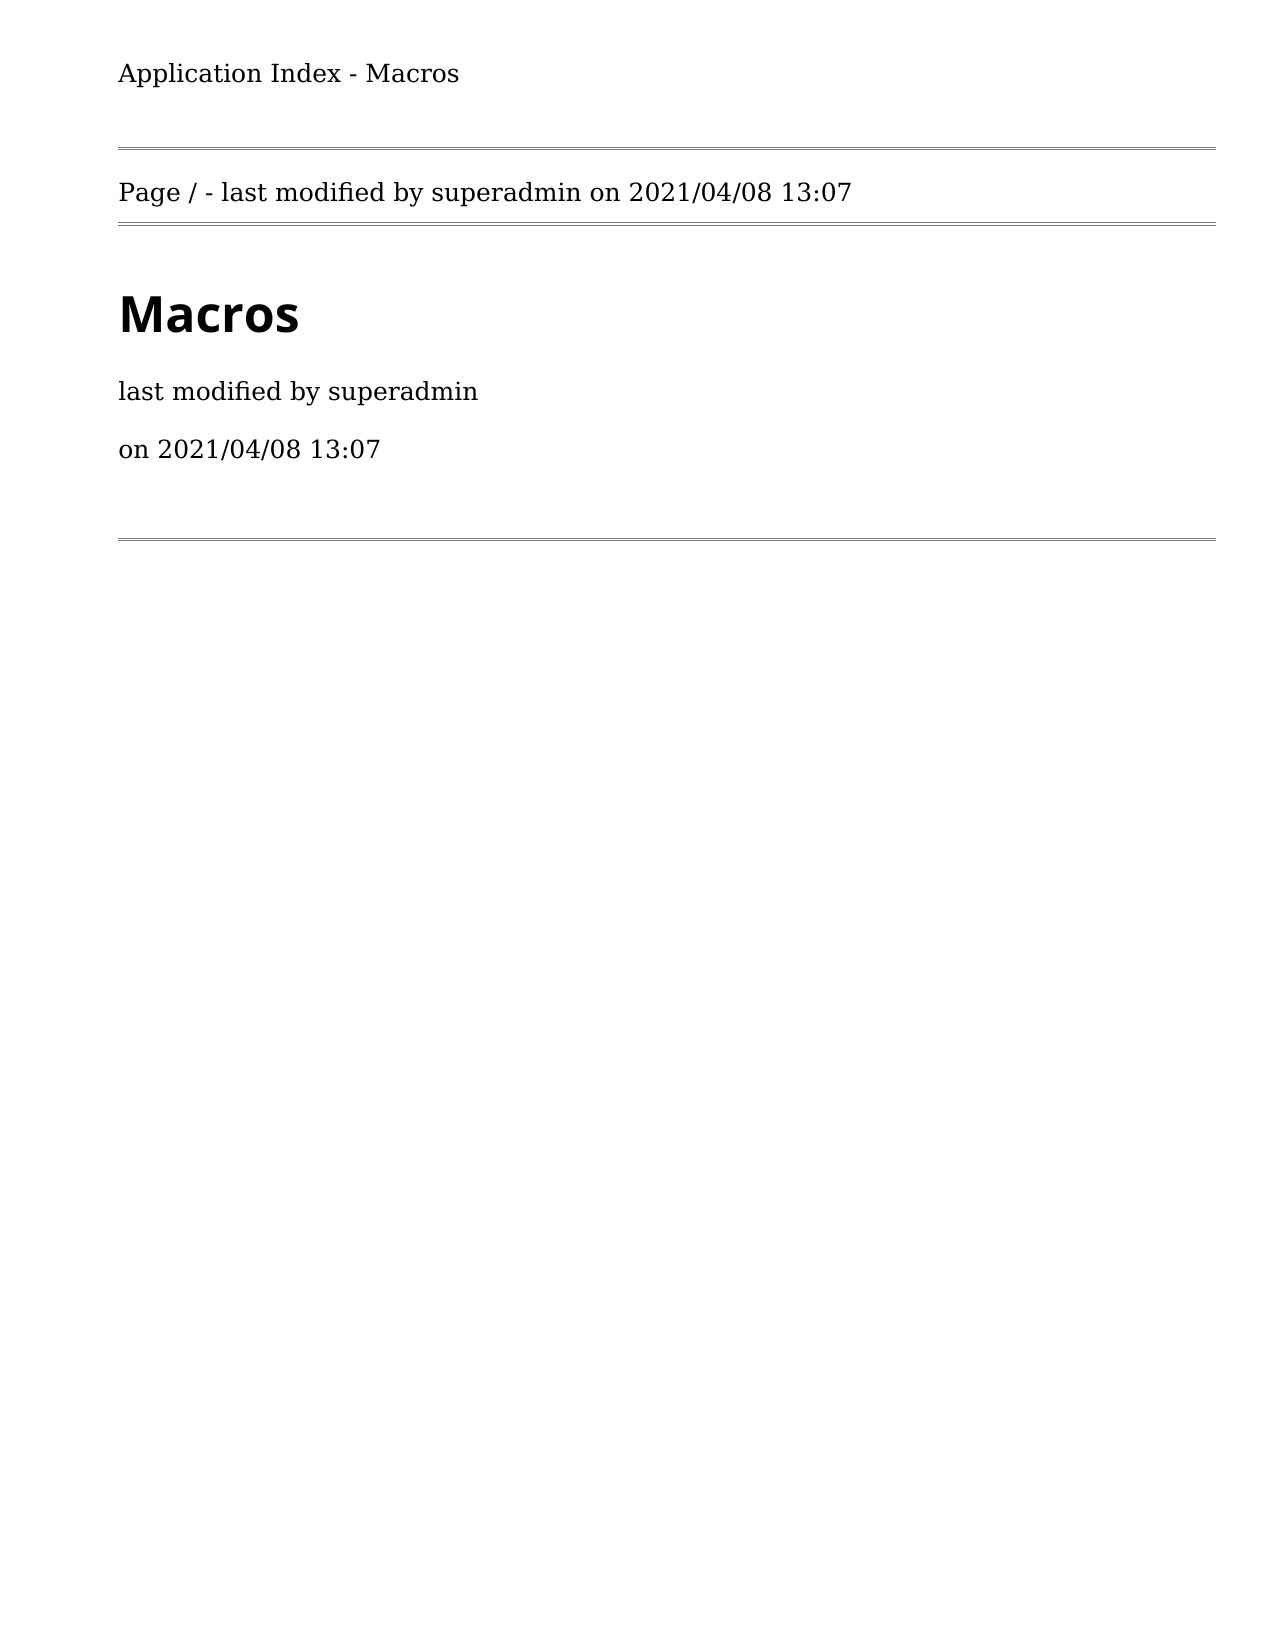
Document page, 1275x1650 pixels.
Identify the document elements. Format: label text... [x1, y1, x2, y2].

text on 2021/04/08 13:07 [118, 435, 1216, 464]
text Page / - last modified by superadmin on 2021/04/08 13:07 [118, 179, 1216, 208]
text last modified by superadmin [118, 377, 1216, 406]
text Application Index - Macros [118, 59, 1216, 88]
subtitle Macros [118, 279, 1216, 347]
